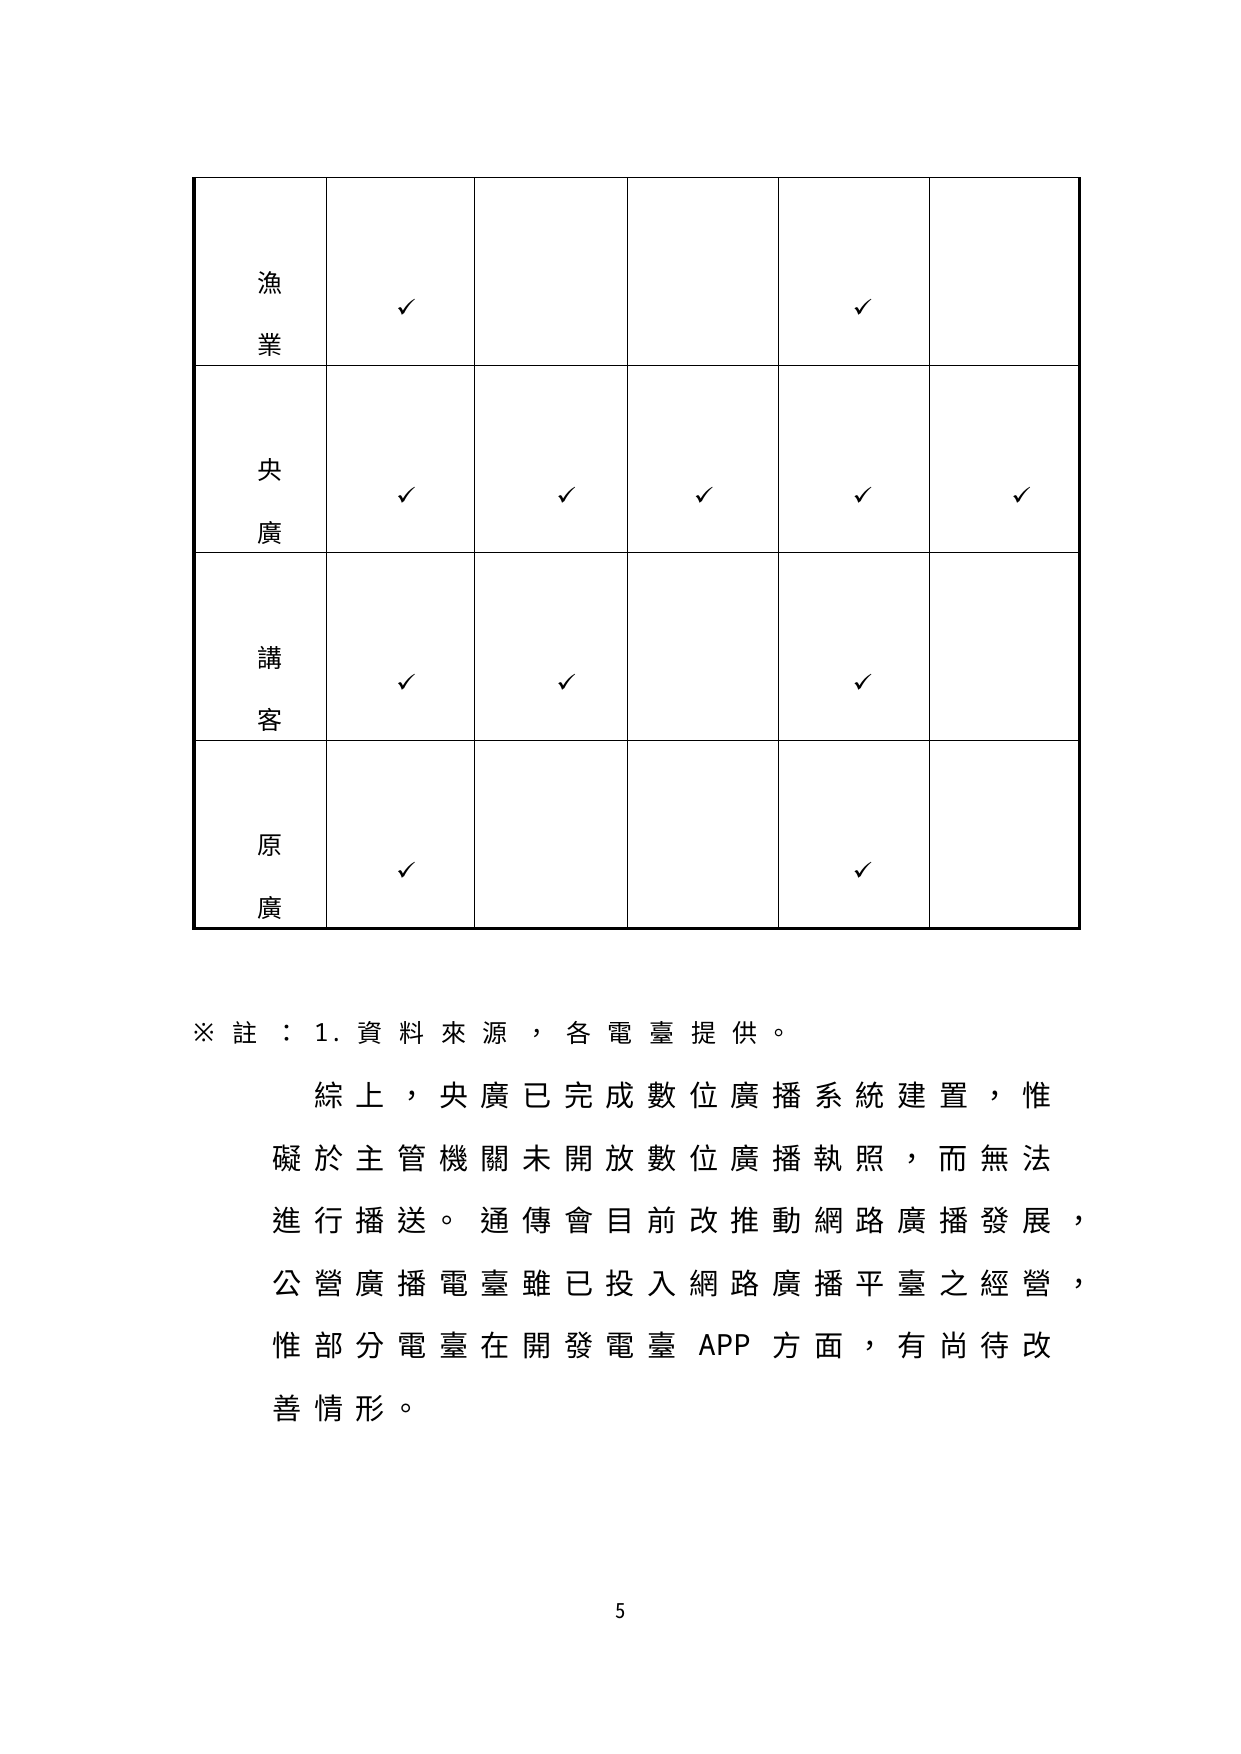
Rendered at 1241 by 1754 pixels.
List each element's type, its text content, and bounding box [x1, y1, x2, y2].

table_cell [628, 741, 778, 927]
table_cell  [779, 741, 929, 927]
table_cell 講 客 [196, 553, 326, 740]
table_cell  [930, 366, 1078, 552]
table_cell 央 廣 [196, 366, 326, 552]
table_cell  [628, 366, 778, 552]
table_cell  [779, 178, 929, 365]
table_cell [475, 741, 627, 927]
table_cell [930, 553, 1078, 740]
table_cell  [475, 366, 627, 552]
table_cell  [779, 553, 929, 740]
table_cell [628, 178, 778, 365]
table_cell 原 廣 [196, 741, 326, 927]
table_cell [475, 178, 627, 365]
table_cell  [475, 553, 627, 740]
table_cell  [779, 366, 929, 552]
table_cell  [327, 366, 474, 552]
table_cell  [327, 553, 474, 740]
text 綜上，央廣已完成數位廣播系統建置，惟礙於主管機關未開放數位廣播執照，而無法進行播送。通傳會目前改推動網路廣播發展，公營廣播電臺雖已投入網路廣播平臺之經營，惟部分電臺在開發電臺APP方面，有尚待改善情形。 [242, 1052, 1058, 1427]
table_cell  [327, 741, 474, 927]
table_cell [930, 178, 1078, 365]
table_cell [930, 741, 1078, 927]
table_cell [628, 553, 778, 740]
table_cell  [327, 178, 474, 365]
table_cell 漁 業 [196, 178, 326, 365]
text ※註：1.資料來源，各電臺提供。 [183, 990, 1058, 1052]
